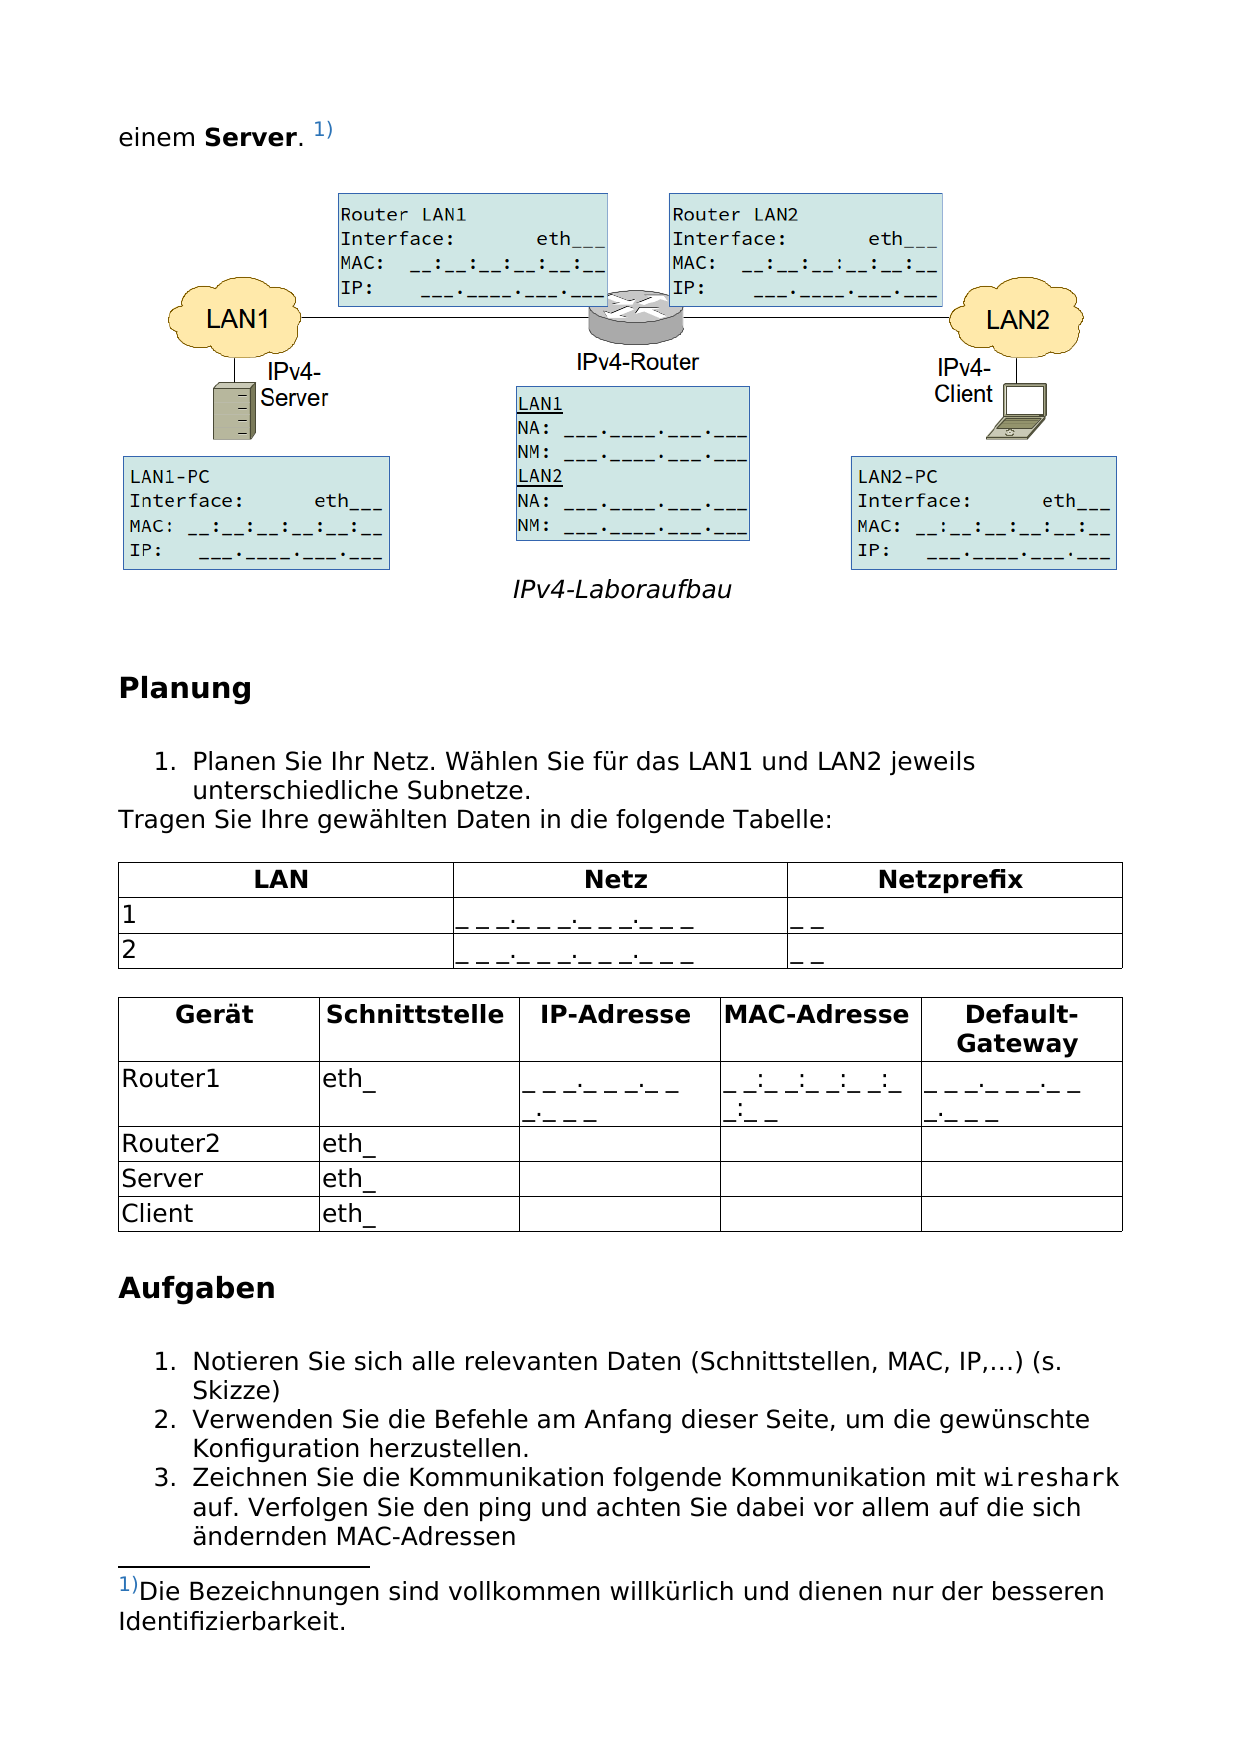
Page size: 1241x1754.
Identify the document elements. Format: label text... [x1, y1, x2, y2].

list Planen Sie Ihr Netz. Wählen Sie für das LAN1 und LAN2 jeweils unterschiedliche Subnetze. [177, 747, 1122, 806]
text einem Server. [118, 118, 1122, 181]
table_header IP-Adresse [520, 998, 720, 1061]
table_cell _ _:_ _:_ _:_ _:_ _:_ _ [721, 1062, 921, 1126]
table_cell eth_ [320, 1127, 519, 1161]
table_cell [922, 1162, 1122, 1196]
table_header LAN [119, 863, 453, 897]
table_cell _ _ [788, 898, 1122, 932]
text Tragen Sie Ihre gewählten Daten in die folgende Tabelle: [118, 806, 1122, 835]
table_cell _ _ _._ _ _._ _ _._ _ _ [454, 898, 787, 932]
table_header Netz [454, 863, 787, 897]
table_header Schnittstelle [320, 998, 519, 1061]
table_cell eth_ [320, 1162, 519, 1196]
list Verwenden Sie die Befehle am Anfang dieser Seite, um die gewünschte Konfiguration herzustellen. [177, 1405, 1122, 1463]
table_cell eth_ [320, 1062, 519, 1126]
table_header MAC-Adresse [721, 998, 921, 1061]
table_cell _ _ _._ _ _._ _ _._ _ _ [520, 1062, 720, 1126]
table_cell [922, 1197, 1122, 1231]
table_cell [721, 1127, 921, 1161]
table_cell _ _ _._ _ _._ _ _._ _ _ [454, 934, 787, 967]
table_cell Router1 [119, 1062, 319, 1126]
text Die Bezeichnungen sind vollkommen willkürlich und dienen nur der besseren Identifizierbarkeit. [118, 1573, 1122, 1636]
table_cell _ _ [788, 934, 1122, 967]
table_cell [922, 1127, 1122, 1161]
table_cell [721, 1162, 921, 1196]
table_cell [520, 1127, 720, 1161]
picture [118, 193, 1123, 576]
table_cell [520, 1197, 720, 1231]
table_cell 1 [119, 898, 453, 932]
table_header Default-Gateway [922, 998, 1122, 1061]
table_cell 2 [119, 934, 453, 967]
text IPv4-Laboraufbau [118, 576, 1122, 605]
subtitle Aufgaben [118, 1271, 1122, 1305]
table_cell _ _ _._ _ _._ _ _._ _ _ [922, 1062, 1122, 1126]
table_cell [520, 1162, 720, 1196]
table_cell [721, 1197, 921, 1231]
list Notieren Sie sich alle relevanten Daten (Schnittstellen, MAC, IP,…) (s. Skizze) [177, 1347, 1122, 1405]
table_cell eth_ [320, 1197, 519, 1231]
list Zeichnen Sie die Kommunikation folgende Kommunikation mit wireshark auf. Verfolgen Sie den ping und achten Sie dabei vor allem auf die sich ändernden MAC-Adressen [177, 1463, 1122, 1551]
table_header Gerät [119, 998, 319, 1061]
table_cell Router2 [119, 1127, 319, 1161]
table_cell Client [119, 1197, 319, 1231]
table_cell Server [119, 1162, 319, 1196]
subtitle Planung [118, 671, 1122, 705]
table_header Netzprefix [788, 863, 1122, 897]
